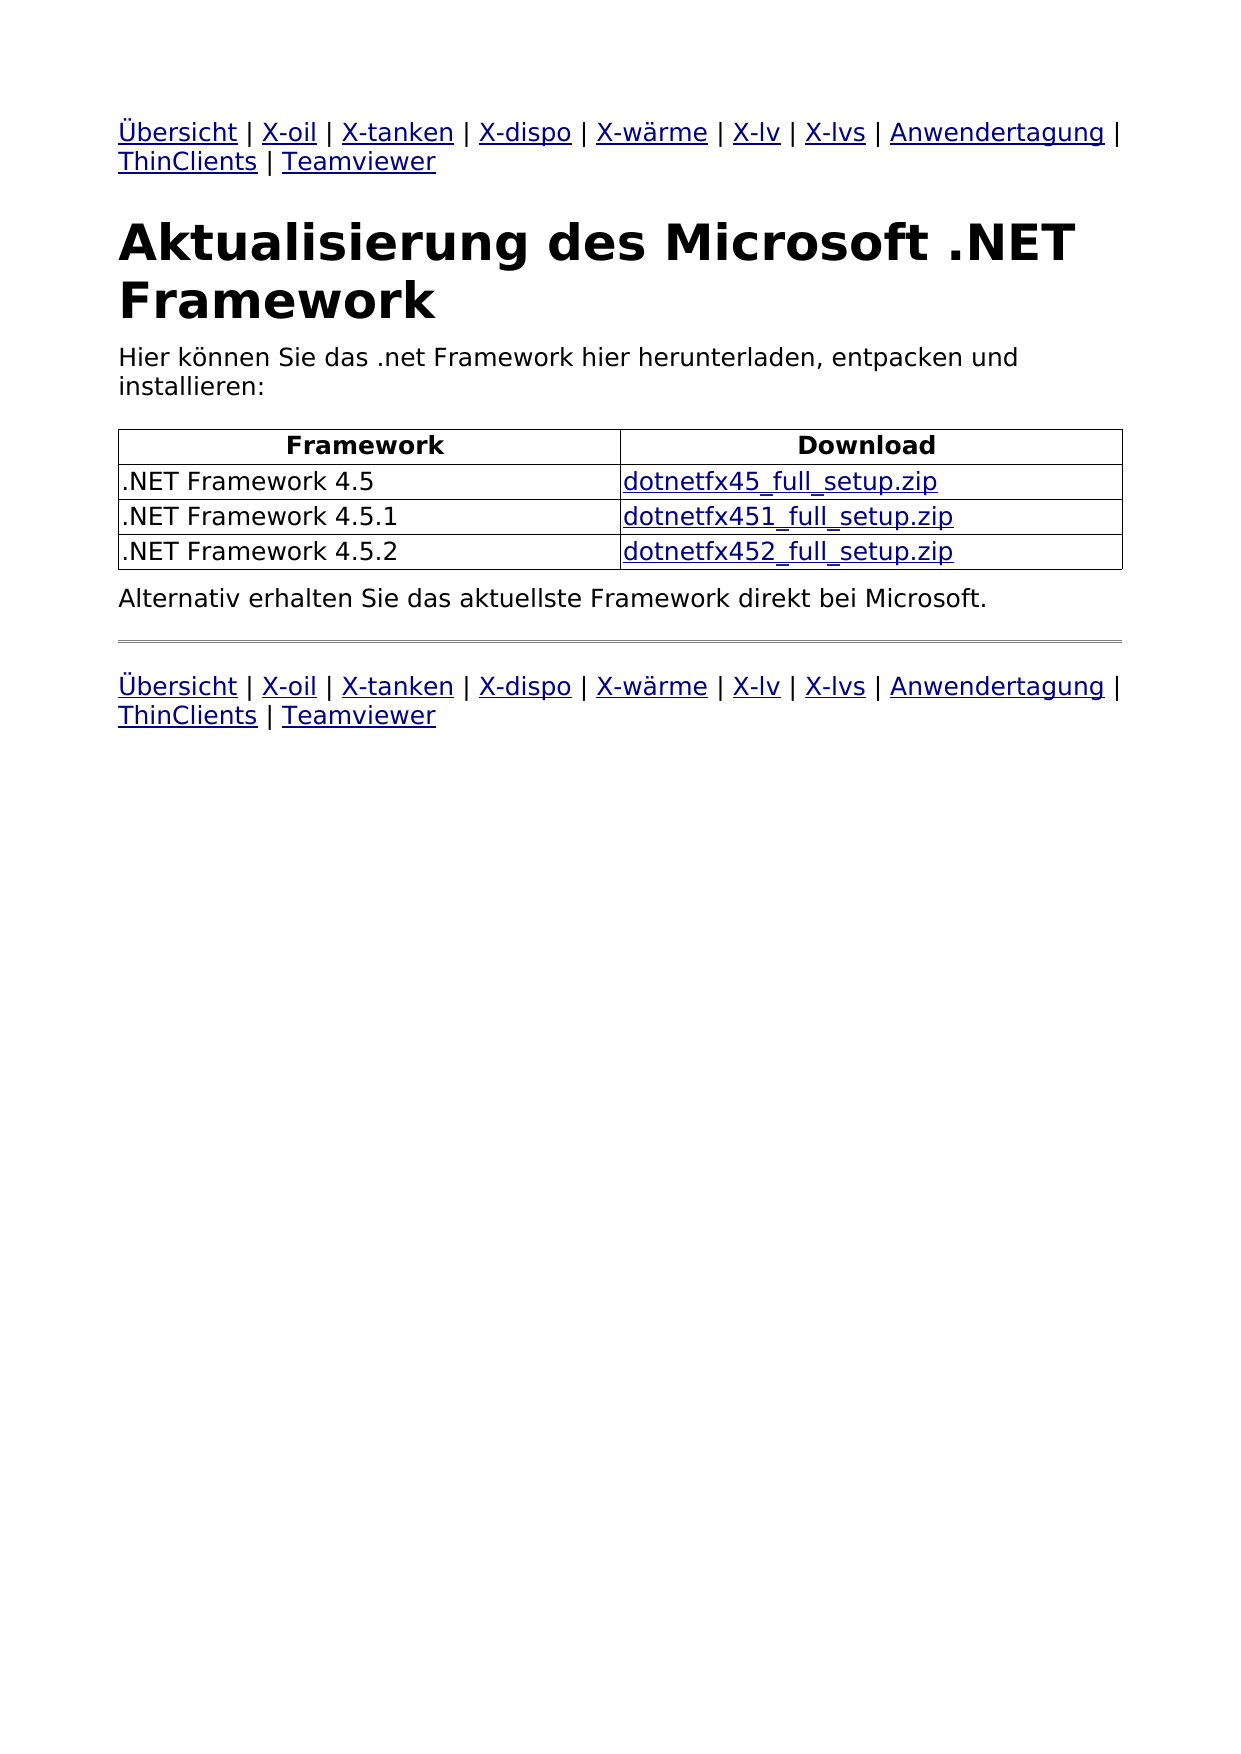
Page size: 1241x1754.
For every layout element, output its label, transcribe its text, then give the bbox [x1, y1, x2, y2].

subtitle Aktualisierung des Microsoft .NET Framework [118, 214, 1122, 330]
table_cell dotnetfx45_full_setup.zip [621, 465, 1122, 499]
table_cell .NET Framework 4.5 [119, 465, 620, 499]
text Hier können Sie das .net Framework hier herunterladen, entpacken und installieren: [118, 343, 1122, 401]
table_cell .NET Framework 4.5.2 [119, 535, 620, 569]
table_cell .NET Framework 4.5.1 [119, 500, 620, 534]
text Übersicht | X-oil | X-tanken | X-dispo | X-wärme | X-lv | X-lvs | Anwendertagung | ThinClients | Teamviewer [118, 118, 1122, 176]
table_header Download [621, 430, 1122, 464]
table_header Framework [119, 430, 620, 464]
text Alternativ erhalten Sie das aktuellste Framework direkt bei Microsoft. [118, 584, 1122, 613]
text Übersicht | X-oil | X-tanken | X-dispo | X-wärme | X-lv | X-lvs | Anwendertagung | ThinClients | Teamviewer [118, 672, 1122, 730]
table_cell dotnetfx452_full_setup.zip [621, 535, 1122, 569]
table_cell dotnetfx451_full_setup.zip [621, 500, 1122, 534]
